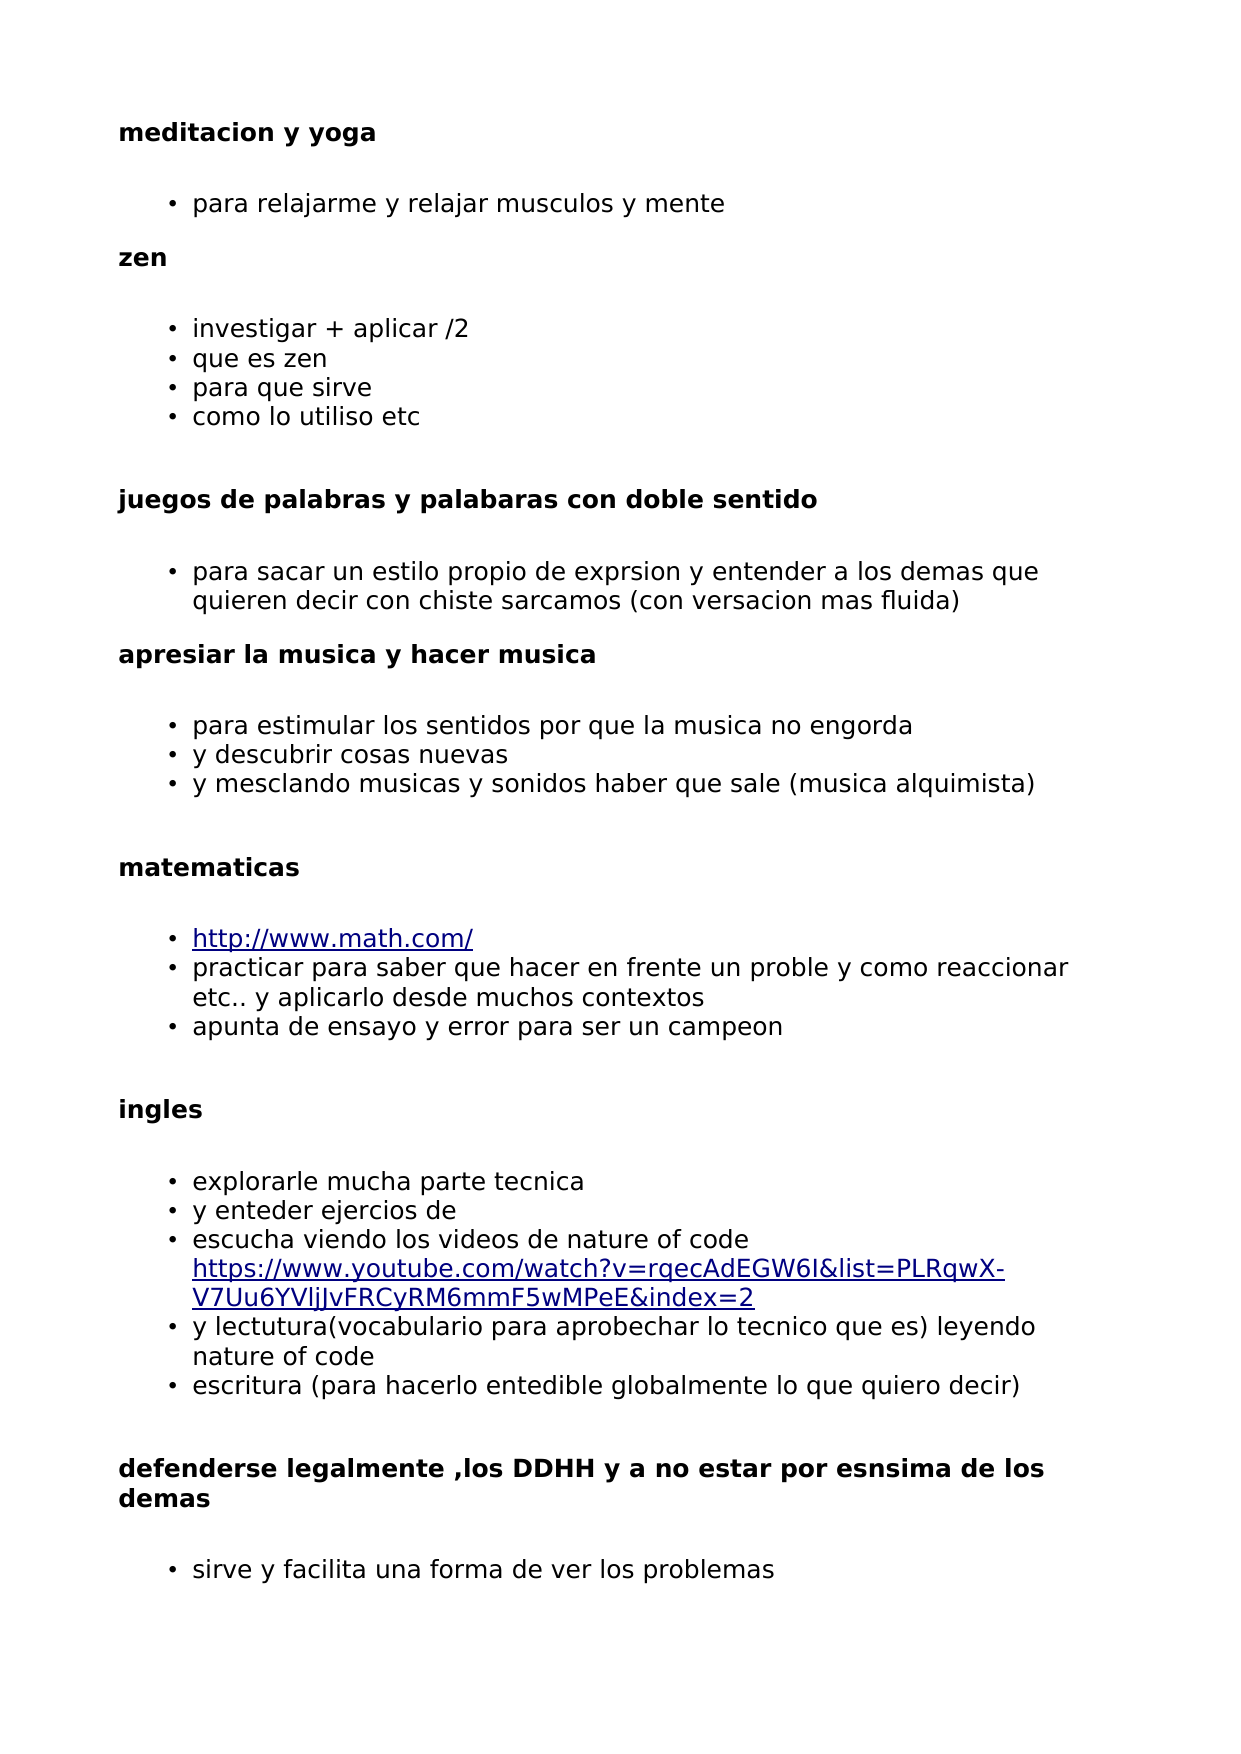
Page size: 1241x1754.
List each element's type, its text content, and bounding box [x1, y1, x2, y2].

list investigar + aplicar /2 [177, 314, 1122, 344]
list para que sirve [177, 373, 1122, 402]
list escritura (para hacerlo entedible globalmente lo que quiero decir) [177, 1371, 1122, 1400]
list para sacar un estilo propio de exprsion y entender a los demas que quieren decir con chiste sarcamos (con versacion mas fluida) [177, 557, 1122, 615]
list escucha viendo los videos de nature of code https://www.youtube.com/watch?v=rqecAdEGW6I&list=PLRqwX-V7Uu6YVljJvFRCyRM6mmF5wMPeE&index=2 [177, 1225, 1122, 1313]
list y lectutura(vocabulario para aprobechar lo tecnico que es) leyendo nature of code [177, 1313, 1122, 1371]
subtitle zen [118, 243, 1122, 273]
list apunta de ensayo y error para ser un campeon [177, 1012, 1122, 1041]
list que es zen [177, 344, 1122, 373]
list para estimular los sentidos por que la musica no engorda [177, 711, 1122, 741]
list como lo utiliso etc [177, 402, 1122, 431]
subtitle meditacion y yoga [118, 118, 1122, 147]
list explorarle mucha parte tecnica [177, 1167, 1122, 1196]
subtitle apresiar la musica y hacer musica [118, 640, 1122, 669]
subtitle matematicas [118, 853, 1122, 882]
subtitle ingles [118, 1096, 1122, 1125]
list y mesclando musicas y sonidos haber que sale (musica alquimista) [177, 770, 1122, 799]
list practicar para saber que hacer en frente un proble y como reaccionar etc.. y aplicarlo desde muchos contextos [177, 954, 1122, 1012]
subtitle defenderse legalmente ,los DDHH y a no estar por esnsima de los demas [118, 1454, 1122, 1513]
list y descubrir cosas nuevas [177, 741, 1122, 770]
list para relajarme y relajar musculos y mente [177, 189, 1122, 218]
list http://www.math.com/ [177, 924, 1122, 954]
list sirve y facilita una forma de ver los problemas [177, 1555, 1122, 1584]
subtitle juegos de palabras y palabaras con doble sentido [118, 486, 1122, 515]
list y enteder ejercios de [177, 1196, 1122, 1225]
